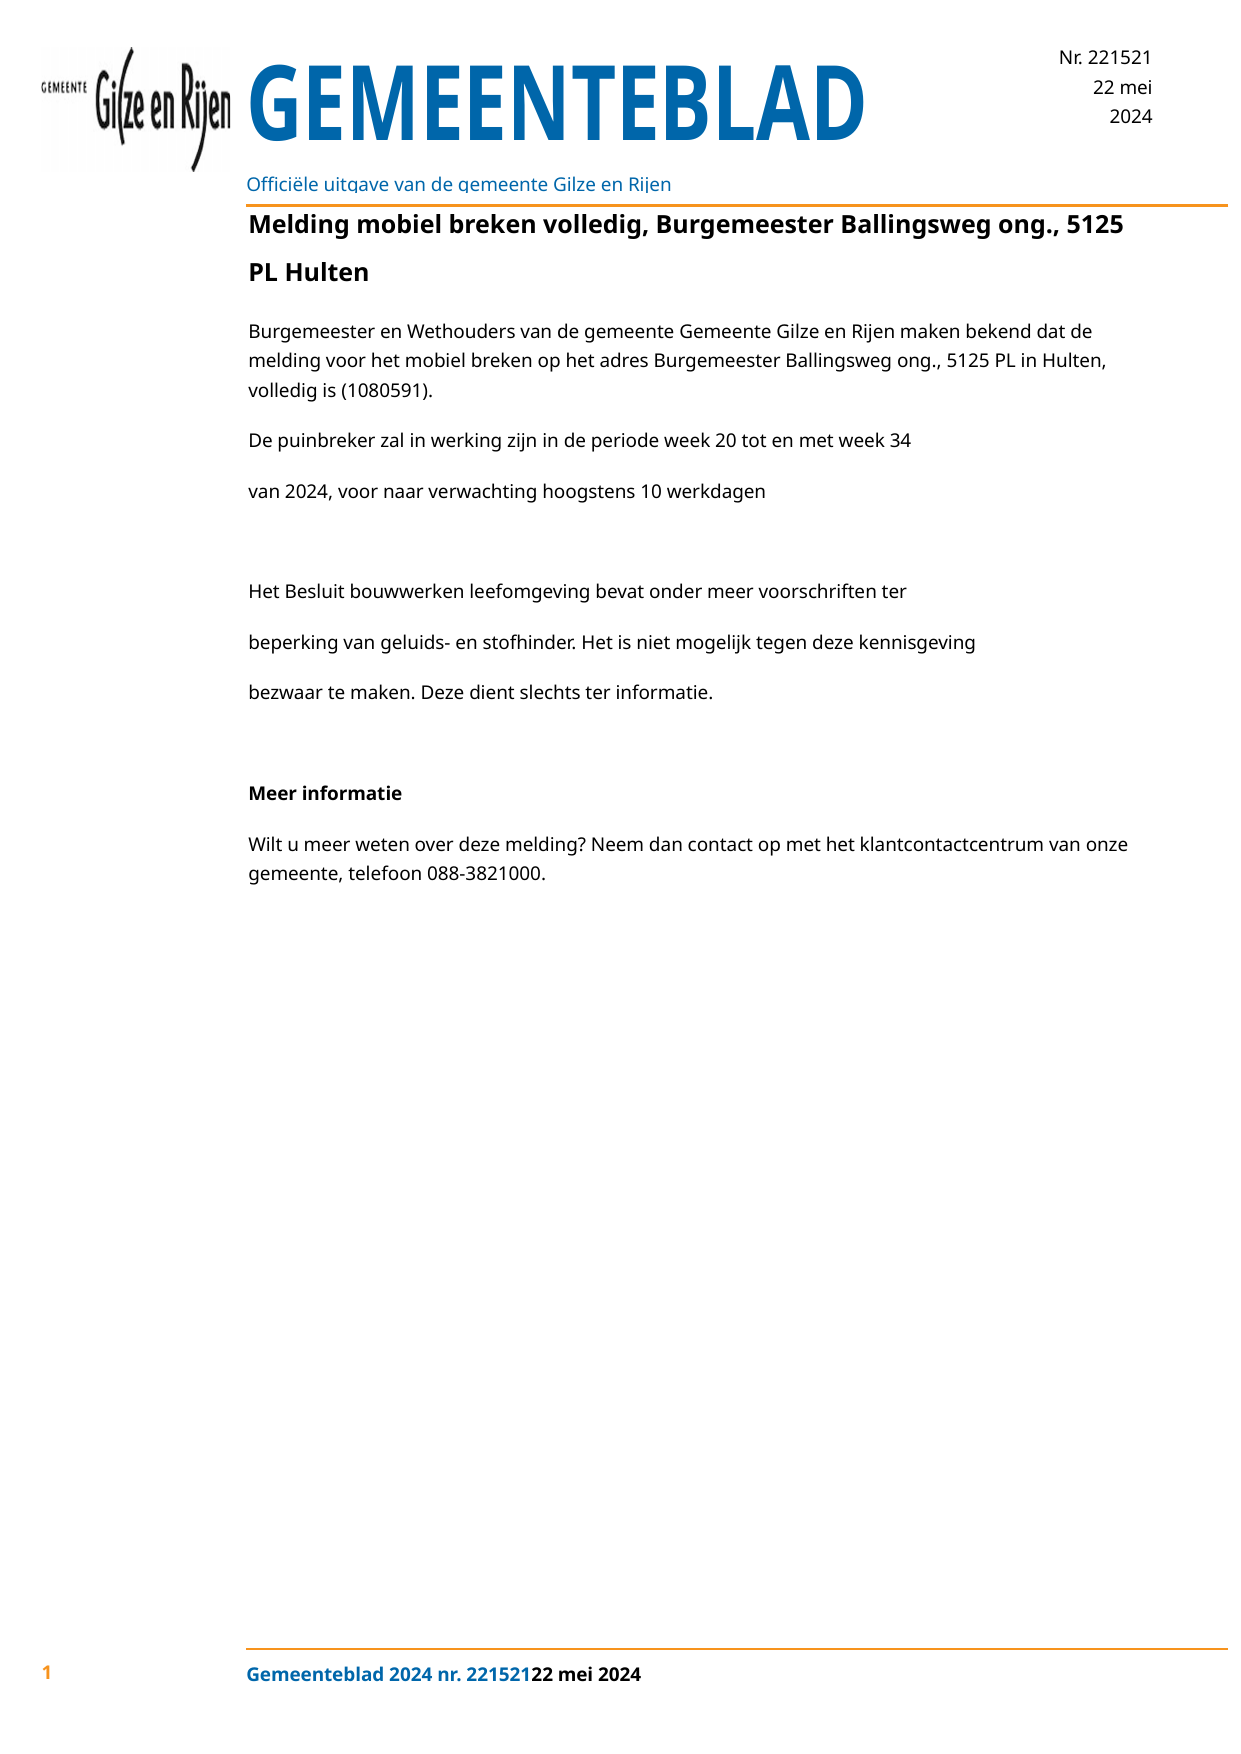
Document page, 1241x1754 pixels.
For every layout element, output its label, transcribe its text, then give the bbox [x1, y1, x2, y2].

text Het Besluit bouwwerken leefomgeving bevat onder meer voorschriften ter [248, 579, 1152, 604]
text Burgemeester en Wethouders van de gemeente Gemeente Gilze en Rijen maken bekend dat de melding voor het mobiel breken op het adres Burgemeester Ballingsweg ong., 5125 PL in Hulten, volledig is (1080591). [248, 318, 1152, 403]
text bezwaar te maken. Deze dient slechts ter informatie. [248, 679, 1152, 705]
text Melding mobiel breken volledig, Burgemeester Ballingsweg ong., 5125 PL Hulten [248, 207, 1152, 288]
picture [41, 47, 231, 172]
text van 2024, voor naar verwachting hoogstens 10 werkdagen [248, 478, 1152, 504]
text De puinbreker zal in werking zijn in de periode week 20 tot en met week 34 [248, 427, 1152, 453]
text Meer informatie [248, 780, 1152, 806]
text beperking van geluids- en stofhinder. Het is niet mogelijk tegen deze kennisgeving [248, 629, 1152, 655]
text Wilt u meer weten over deze melding? Neem dan contact op met het klantcontactcentrum van onze gemeente, telefoon 088-3821000. [248, 831, 1152, 886]
